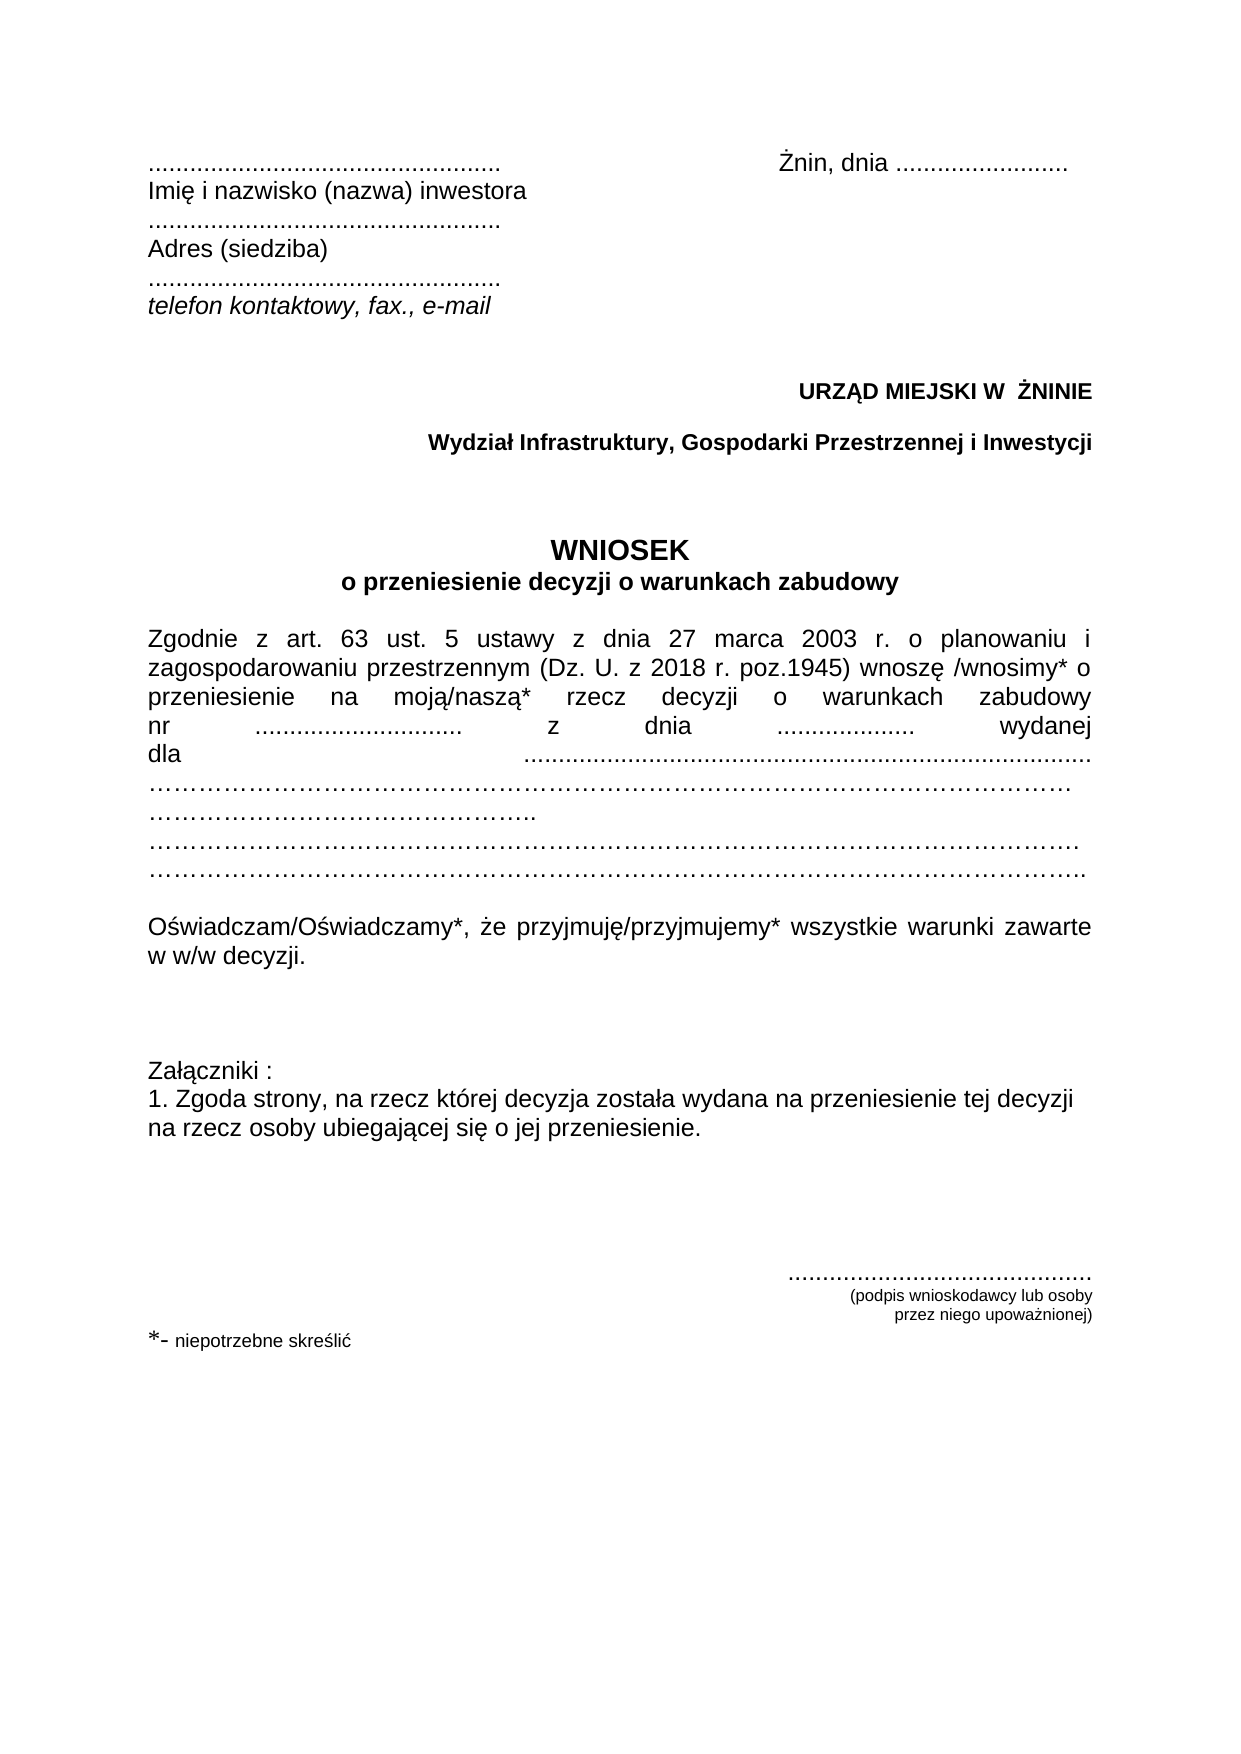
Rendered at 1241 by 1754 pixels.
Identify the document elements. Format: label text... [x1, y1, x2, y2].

subtitle Wydział Infrastruktury, Gospodarki Przestrzennej i Inwestycji [148, 429, 1093, 455]
text Zgodnie z art. 63 ust. 5 ustawy z dnia 27 marca 2003 r. o planowaniu i zagospodarowaniu przestrzennym (Dz. U. z 2018 r. poz.1945) wnoszę /wnosimy* o przeniesienie na moją/naszą* rzecz decyzji o warunkach zabudowy nr .............................. z dnia .................... wydanej dla ..................................................................................………………………………………………………………………………………………………………………………………….. [148, 624, 1093, 826]
text telefon kontaktowy, fax., e-mail [148, 291, 1093, 320]
text Załączniki : [148, 1056, 1093, 1084]
text o przeniesienie decyzji o warunkach zabudowy [148, 567, 1093, 596]
text ................................................... [148, 205, 1093, 234]
text przez niego upoważnionej) [148, 1305, 1093, 1324]
text ............................................ [148, 1257, 1093, 1286]
subtitle URZĄD MIEJSKI W ŻNINIE [148, 378, 1093, 404]
text 1. Zgoda strony, na rzecz której decyzja została wydana na przeniesienie tej decyzji [148, 1084, 1093, 1113]
text ................................................... [148, 263, 1093, 291]
text *- niepotrzebne skreślić [148, 1324, 1093, 1353]
text (podpis wnioskodawcy lub osoby [148, 1286, 1093, 1305]
text na rzecz osoby ubiegającej się o jej przeniesienie. [148, 1113, 1093, 1142]
subtitle WNIOSEK [148, 533, 1093, 567]
text Adres (siedziba) [148, 234, 1093, 263]
text ………………………………………………………………………………………………….………………………………………………………………………………………………….. [148, 826, 1093, 883]
text ................................................... Żnin, dnia ......................... [148, 148, 1093, 176]
text Oświadczam/Oświadczamy*, że przyjmuję/przyjmujemy* wszystkie warunki zawarte w w/w decyzji. [148, 912, 1093, 969]
text Imię i nazwisko (nazwa) inwestora [148, 176, 1093, 205]
